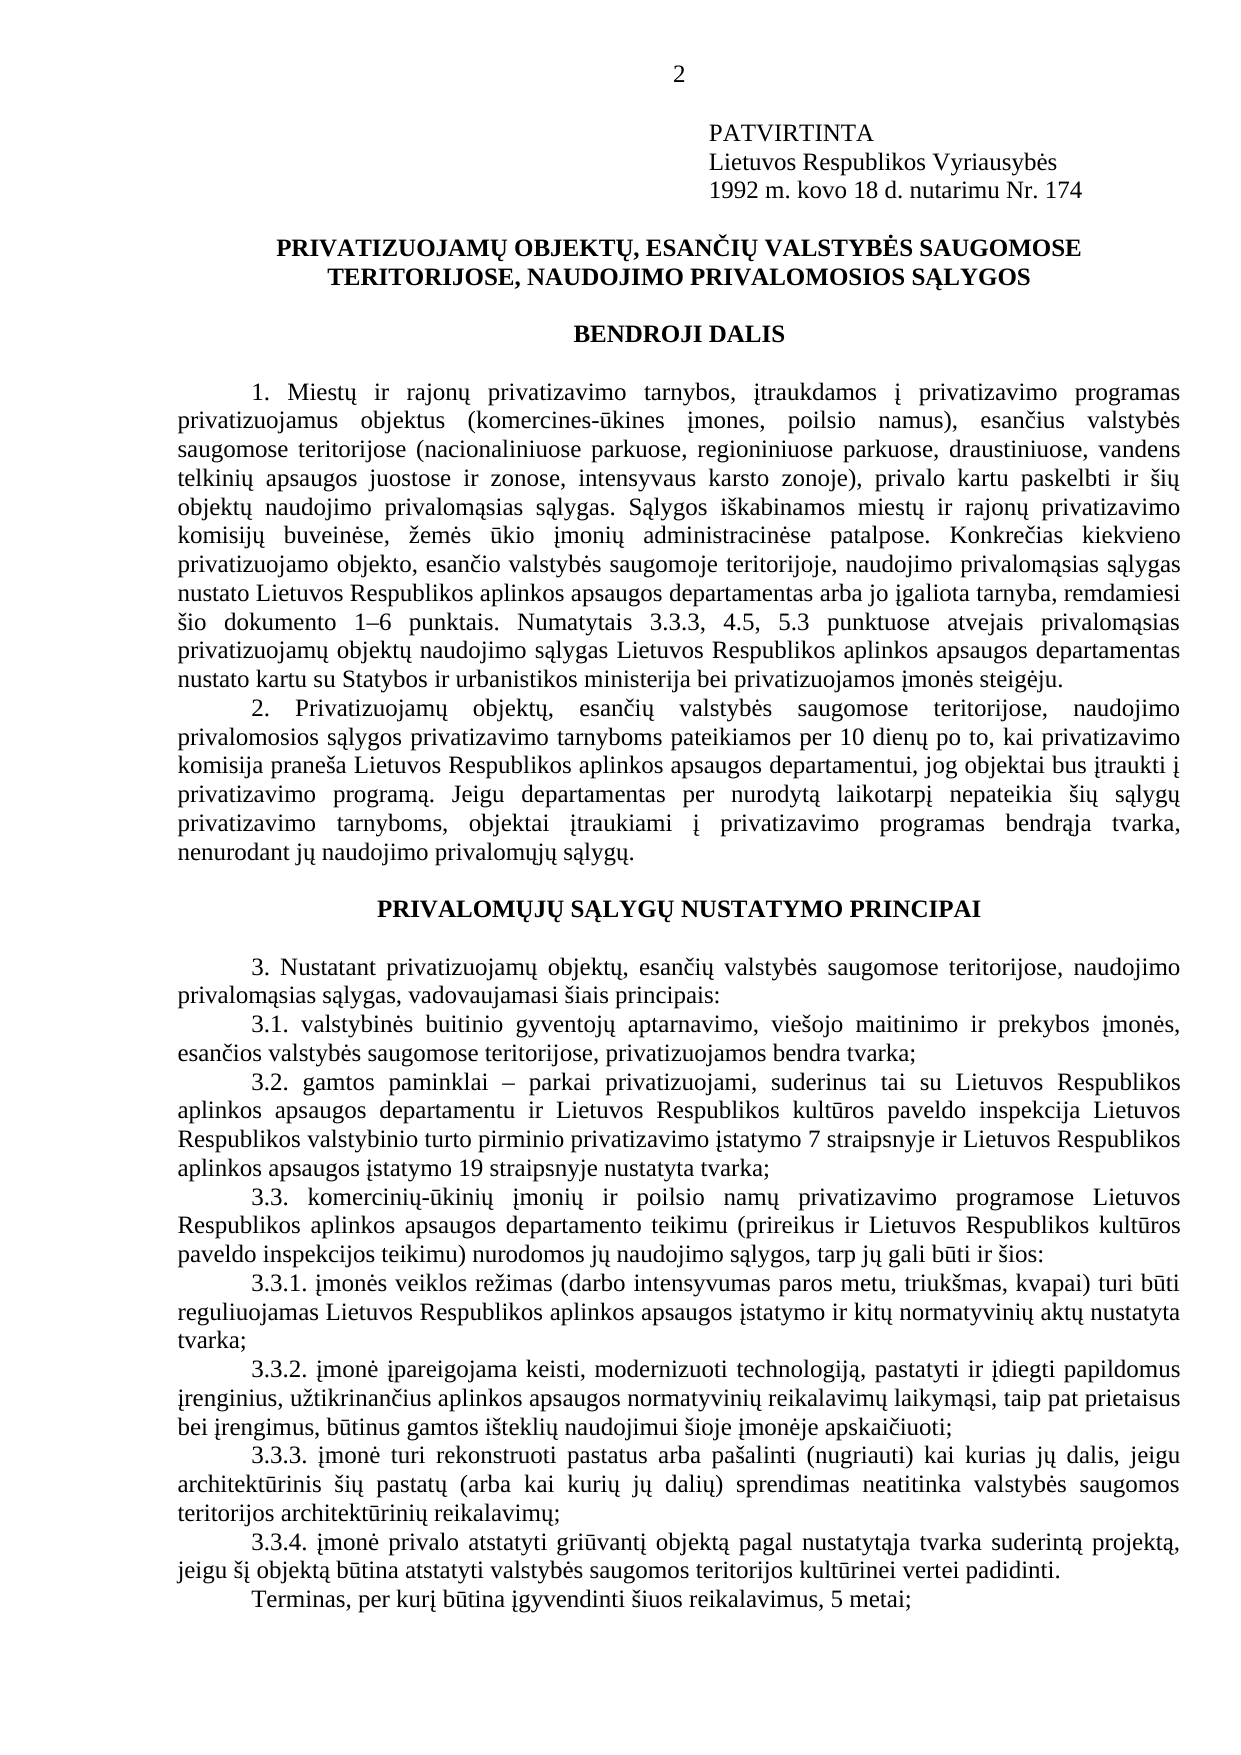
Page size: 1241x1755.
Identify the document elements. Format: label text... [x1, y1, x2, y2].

text 3.3.4. įmonė privalo atstatyti griūvantį objektą pagal nustatytąja tvarka suderintą projektą, jeigu šį objektą būtina atstatyti valstybės saugomos teritorijos kultūrinei vertei padidinti. [177, 1527, 1181, 1584]
text PRIVATIZUOJAMŲ OBJEKTŲ, ESANČIŲ VALSTYBĖS SAUGOMOSE [177, 233, 1181, 262]
text Lietuvos Respublikos Vyriausybės [177, 147, 1181, 176]
text 3.2. gamtos paminklai – parkai privatizuojami, suderinus tai su Lietuvos Respublikos aplinkos apsaugos departamentu ir Lietuvos Respublikos kultūros paveldo inspekcija Lietuvos Respublikos valstybinio turto pirminio privatizavimo įstatymo 7 straipsnyje ir Lietuvos Respublikos aplinkos apsaugos įstatymo 19 straipsnyje nustatyta tvarka; [177, 1067, 1181, 1182]
text 2. Privatizuojamų objektų, esančių valstybės saugomose teritorijose, naudojimo privalomosios sąlygos privatizavimo tarnyboms pateikiamos per 10 dienų po to, kai privatizavimo komisija praneša Lietuvos Respublikos aplinkos apsaugos departamentui, jog objektai bus įtraukti į privatizavimo programą. Jeigu departamentas per nurodytą laikotarpį nepateikia šių sąlygų privatizavimo tarnyboms, objektai įtraukiami į privatizavimo programas bendrąja tvarka, nenurodant jų naudojimo privalomųjų sąlygų. [177, 693, 1181, 866]
text 3.1. valstybinės buitinio gyventojų aptarnavimo, viešojo maitinimo ir prekybos įmonės, esančios valstybės saugomose teritorijose, privatizuojamos bendra tvarka; [177, 1009, 1181, 1067]
text 3.3. komercinių-ūkinių įmonių ir poilsio namų privatizavimo programose Lietuvos Respublikos aplinkos apsaugos departamento teikimu (prireikus ir Lietuvos Respublikos kultūros paveldo inspekcijos teikimu) nurodomos jų naudojimo sąlygos, tarp jų gali būti ir šios: [177, 1182, 1181, 1268]
text 3. Nustatant privatizuojamų objektų, esančių valstybės saugomose teritorijose, naudojimo privalomąsias sąlygas, vadovaujamasi šiais principais: [177, 952, 1181, 1009]
text 3.3.1. įmonės veiklos režimas (darbo intensyvumas paros metu, triukšmas, kvapai) turi būti reguliuojamas Lietuvos Respublikos aplinkos apsaugos įstatymo ir kitų normatyvinių aktų nustatyta tvarka; [177, 1268, 1181, 1354]
text BENDROJI DALIS [177, 319, 1181, 348]
text 3.3.2. įmonė įpareigojama keisti, modernizuoti technologiją, pastatyti ir įdiegti papildomus įrenginius, užtikrinančius aplinkos apsaugos normatyvinių reikalavimų laikymąsi, taip pat prietaisus bei įrengimus, būtinus gamtos išteklių naudojimui šioje įmonėje apskaičiuoti; [177, 1354, 1181, 1441]
text TERITORIJOSE, NAUDOJIMO PRIVALOMOSIOS SĄLYGOS [177, 262, 1181, 291]
text 1. Miestų ir rajonų privatizavimo tarnybos, įtraukdamos į privatizavimo programas privatizuojamus objektus (komercines-ūkines įmones, poilsio namus), esančius valstybės saugomose teritorijose (nacionaliniuose parkuose, regioniniuose parkuose, draustiniuose, vandens telkinių apsaugos juostose ir zonose, intensyvaus karsto zonoje), privalo kartu paskelbti ir šių objektų naudojimo privalomąsias sąlygas. Sąlygos iškabinamos miestų ir rajonų privatizavimo komisijų buveinėse, žemės ūkio įmonių administracinėse patalpose. Konkrečias kiekvieno privatizuojamo objekto, esančio valstybės saugomoje teritorijoje, naudojimo privalomąsias sąlygas nustato Lietuvos Respublikos aplinkos apsaugos departamentas arba jo įgaliota tarnyba, remdamiesi šio dokumento 1–6 punktais. Numatytais 3.3.3, 4.5, 5.3 punktuose atvejais privalomąsias privatizuojamų objektų naudojimo sąlygas Lietuvos Respublikos aplinkos apsaugos departamentas nustato kartu su Statybos ir urbanistikos ministerija bei privatizuojamos įmonės steigėju. [177, 377, 1181, 693]
text 3.3.3. įmonė turi rekonstruoti pastatus arba pašalinti (nugriauti) kai kurias jų dalis, jeigu architektūrinis šių pastatų (arba kai kurių jų dalių) sprendimas neatitinka valstybės saugomos teritorijos architektūrinių reikalavimų; [177, 1441, 1181, 1527]
text PATVIRTINTA [177, 118, 1181, 147]
text PRIVALOMŲJŲ SĄLYGŲ NUSTATYMO PRINCIPAI [177, 894, 1181, 923]
text 1992 m. kovo 18 d. nutarimu Nr. 174 [177, 176, 1181, 204]
text Terminas, per kurį būtina įgyvendinti šiuos reikalavimus, 5 metai; [177, 1584, 1181, 1613]
